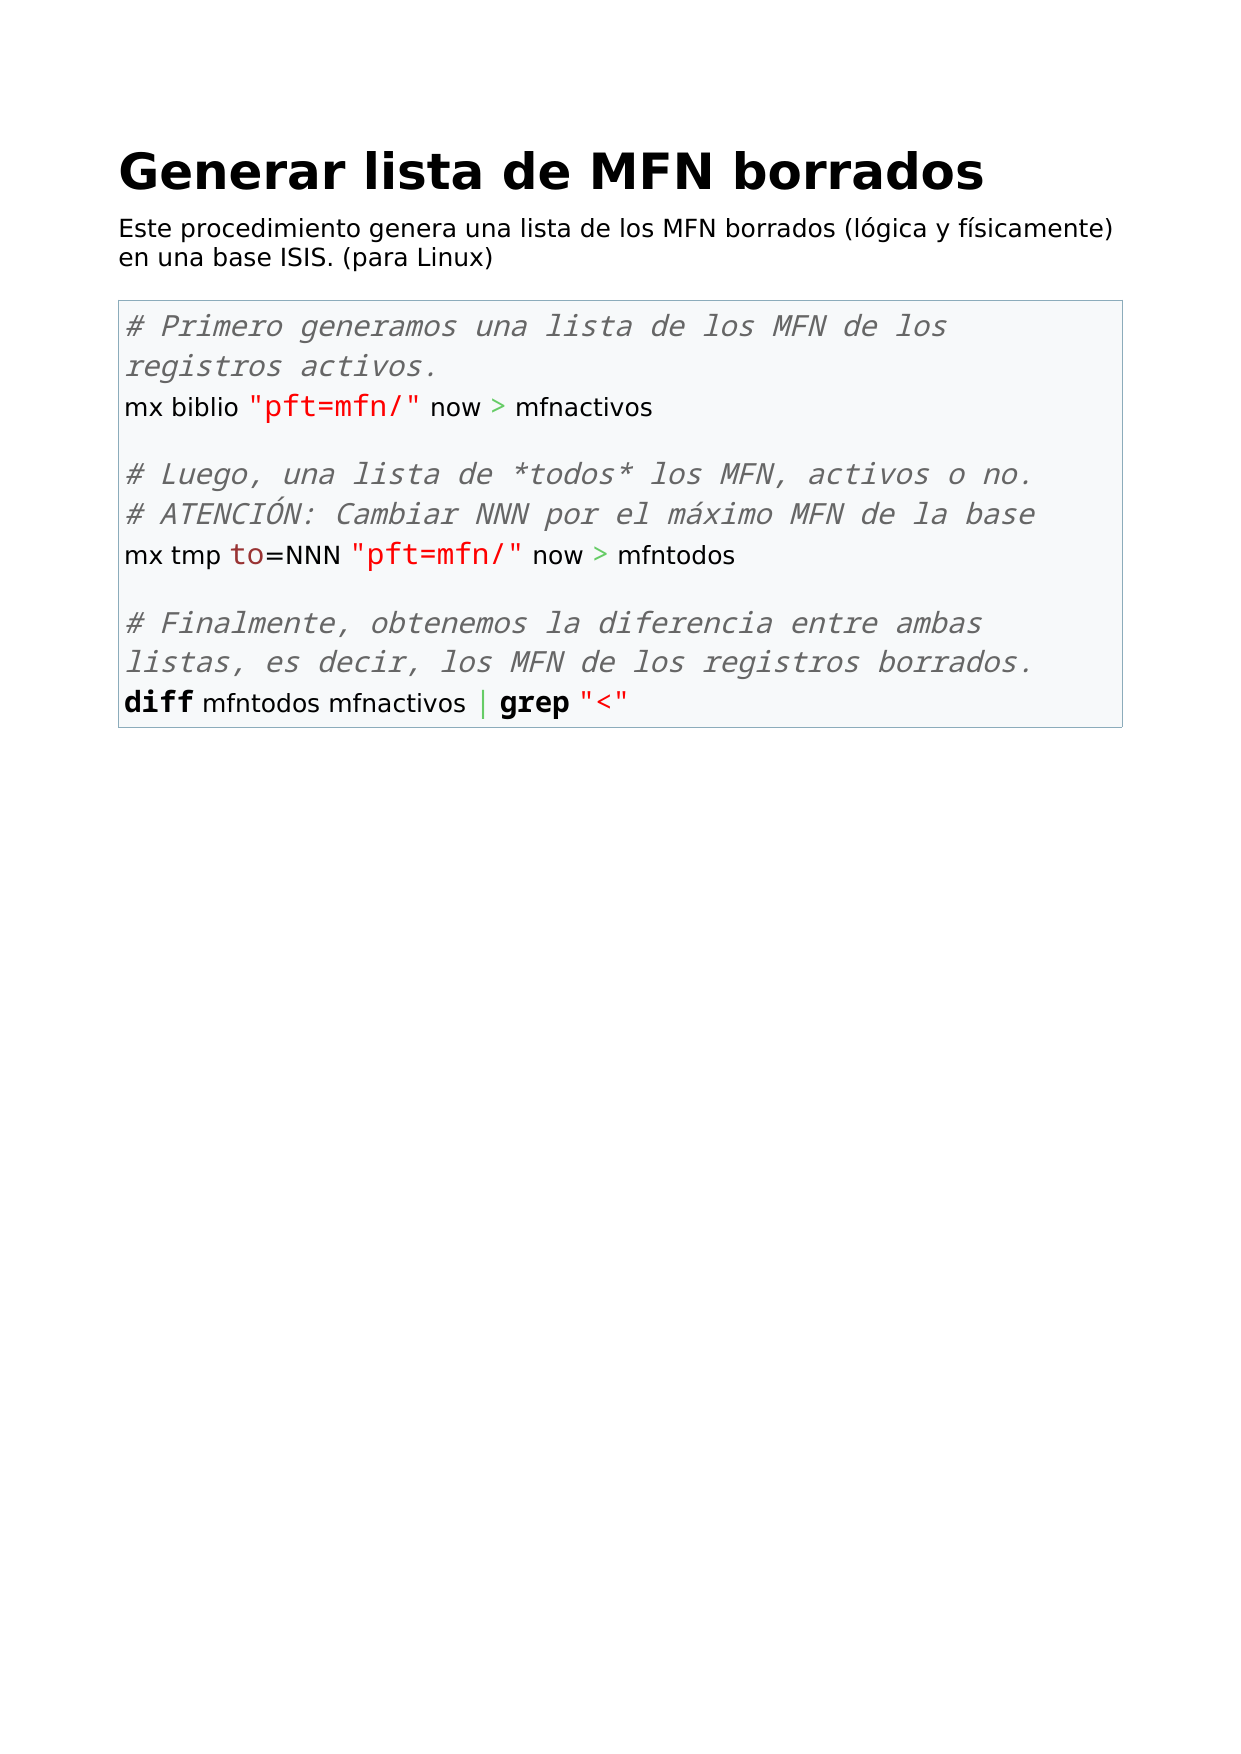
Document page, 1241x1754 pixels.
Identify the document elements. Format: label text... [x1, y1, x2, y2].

text Este procedimiento genera una lista de los MFN borrados (lógica y físicamente) en una base ISIS. (para Linux) [118, 214, 1122, 272]
subtitle Generar lista de MFN borrados [118, 143, 1122, 201]
table_header # Primero generamos una lista de los MFN de los registros activos. mx biblio "pft=mfn/" now > mfnactivos # Luego, una lista de *todos* los MFN, activos o no. # ATENCIÓN: Cambiar NNN por el máximo MFN de la base mx tmp to=NNN "pft=mfn/" now > mfntodos # Finalmente, obtenemos la diferencia entre ambas listas, es decir, los MFN de los registros borrados. diff mfntodos mfnactivos | grep "<" [119, 301, 1122, 727]
